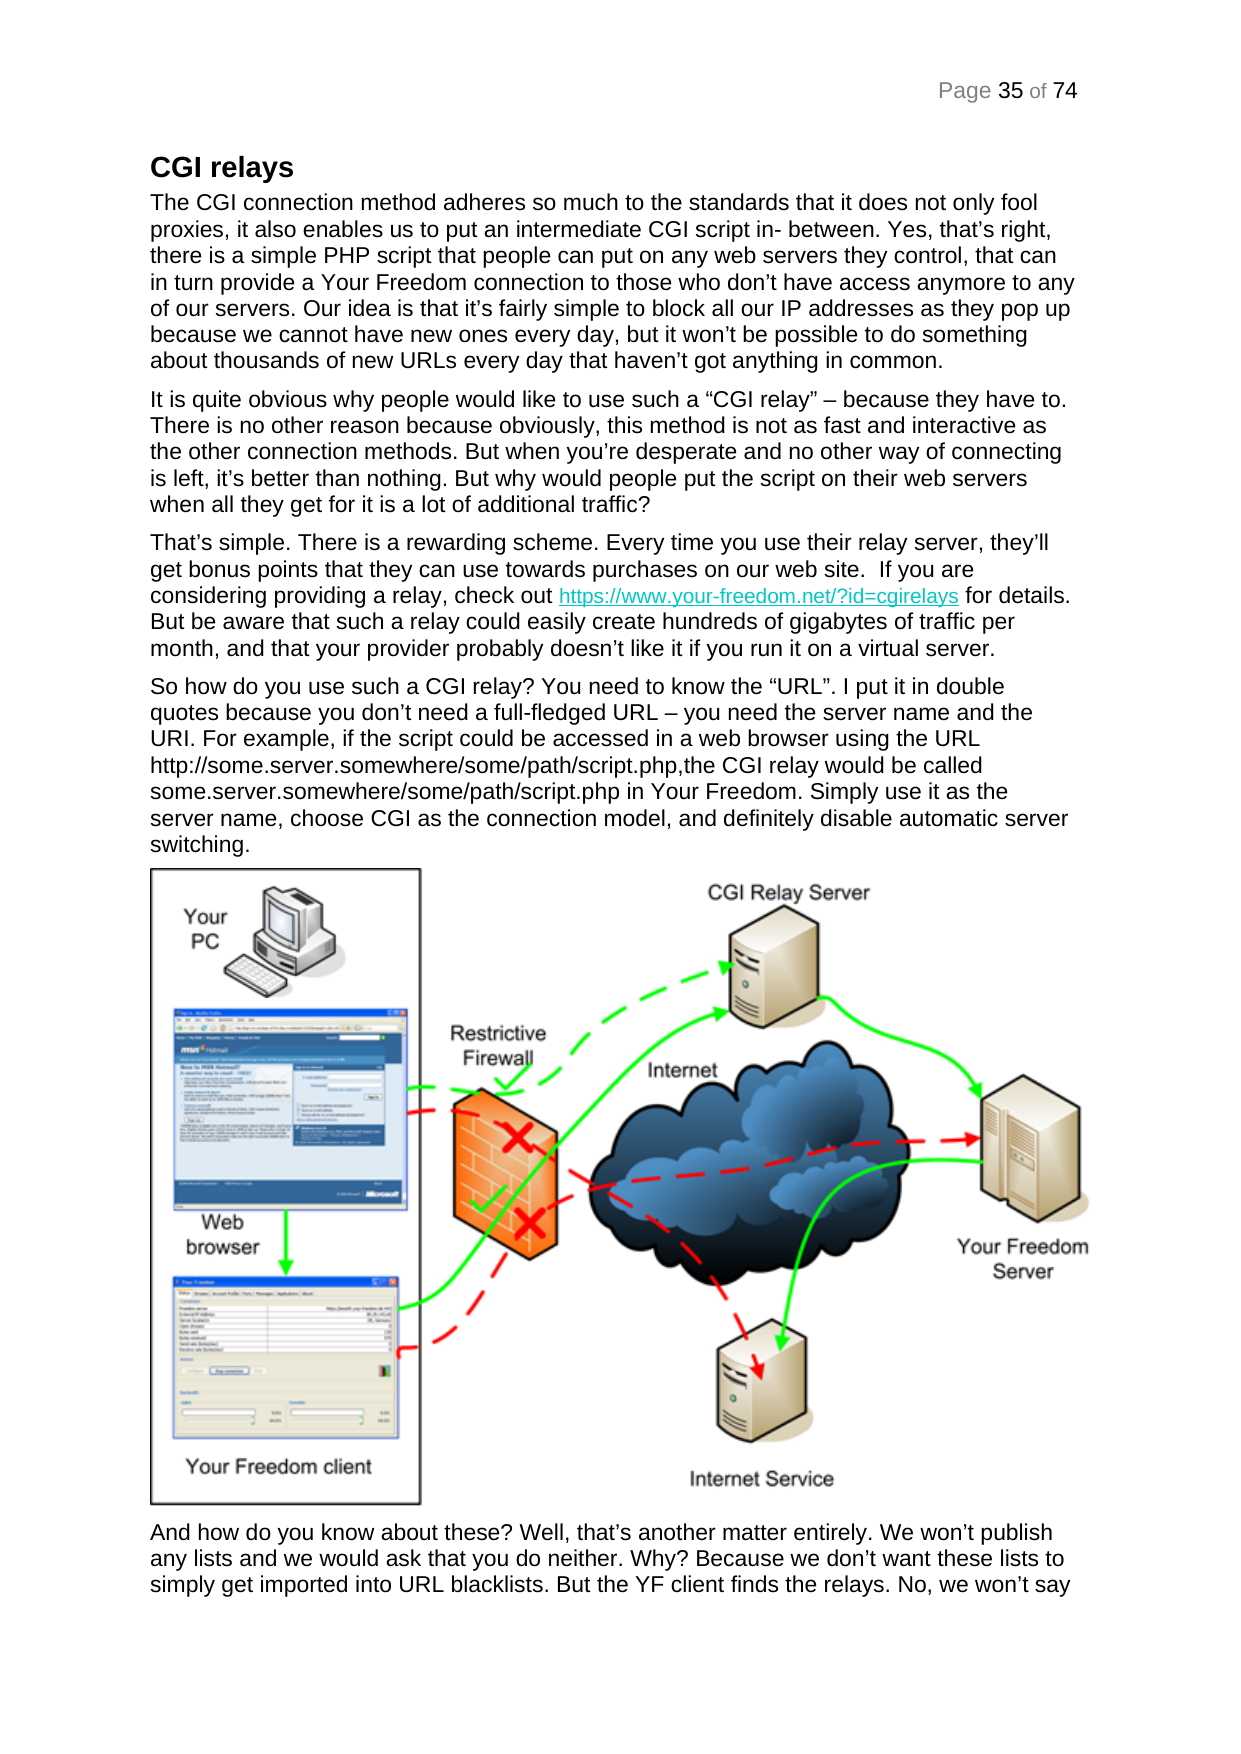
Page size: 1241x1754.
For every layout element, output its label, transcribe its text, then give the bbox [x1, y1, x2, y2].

text So how do you use such a CGI relay? You need to know the “URL”. I put it in double quotes because you don’t need a full-fledged URL – you need the server name and the URI. For example, if the script could be accessed in a web browser using the URL http://some.server.somewhere/some/path/script.php,the CGI relay would be called some.server.somewhere/some/path/script.php in Your Freedom. Simply use it as the server name, choose CGI as the connection model, and definitely disable automatic server switching. [150, 673, 1078, 857]
text And how do you know about these? Well, that’s another matter entirely. We won’t publish any lists and we would ask that you do neither. Why? Because we don’t want these lists to simply get imported into URL blacklists. But the YF client finds the relays. No, we won’t say [150, 1518, 1078, 1598]
text It is quite obvious why people would like to use such a “CGI relay” – because they have to. There is no other reason because obviously, this method is not as fast and interactive as the other connection methods. But when you’re desperate and no other way of connecting is left, it’s better than nothing. But why would people put the script on their web servers when all they get for it is a lot of additional traffic? [150, 386, 1078, 517]
text That’s simple. There is a rewarding scheme. Every time you use their relay server, they’ll get bonus points that they can use towards purchases on our web site. If you are considering providing a relay, check out https://www.your-freedom.net/?id=cgirelays for details. But be aware that such a relay could easily create hundreds of gigabytes of traffic per month, and that your provider probably doesn’t like it if you run it on a virtual server. [150, 529, 1078, 661]
subtitle CGI relays [150, 150, 1078, 183]
text The CGI connection method adheres so much to the standards that it does not only fool proxies, it also enables us to put an intermediate CGI script in- between. Yes, that’s right, there is a simple PHP script that people can put on any web servers they control, that can in turn provide a Your Freedom connection to those who don’t have access anymore to any of our servers. Our idea is that it’s fairly simple to block all our IP addresses as they pop up because we cannot have new ones every day, but it won’t be possible to do something about thousands of new URLs every day that haven’t got anything in common. [150, 189, 1078, 374]
picture [150, 868, 1096, 1507]
